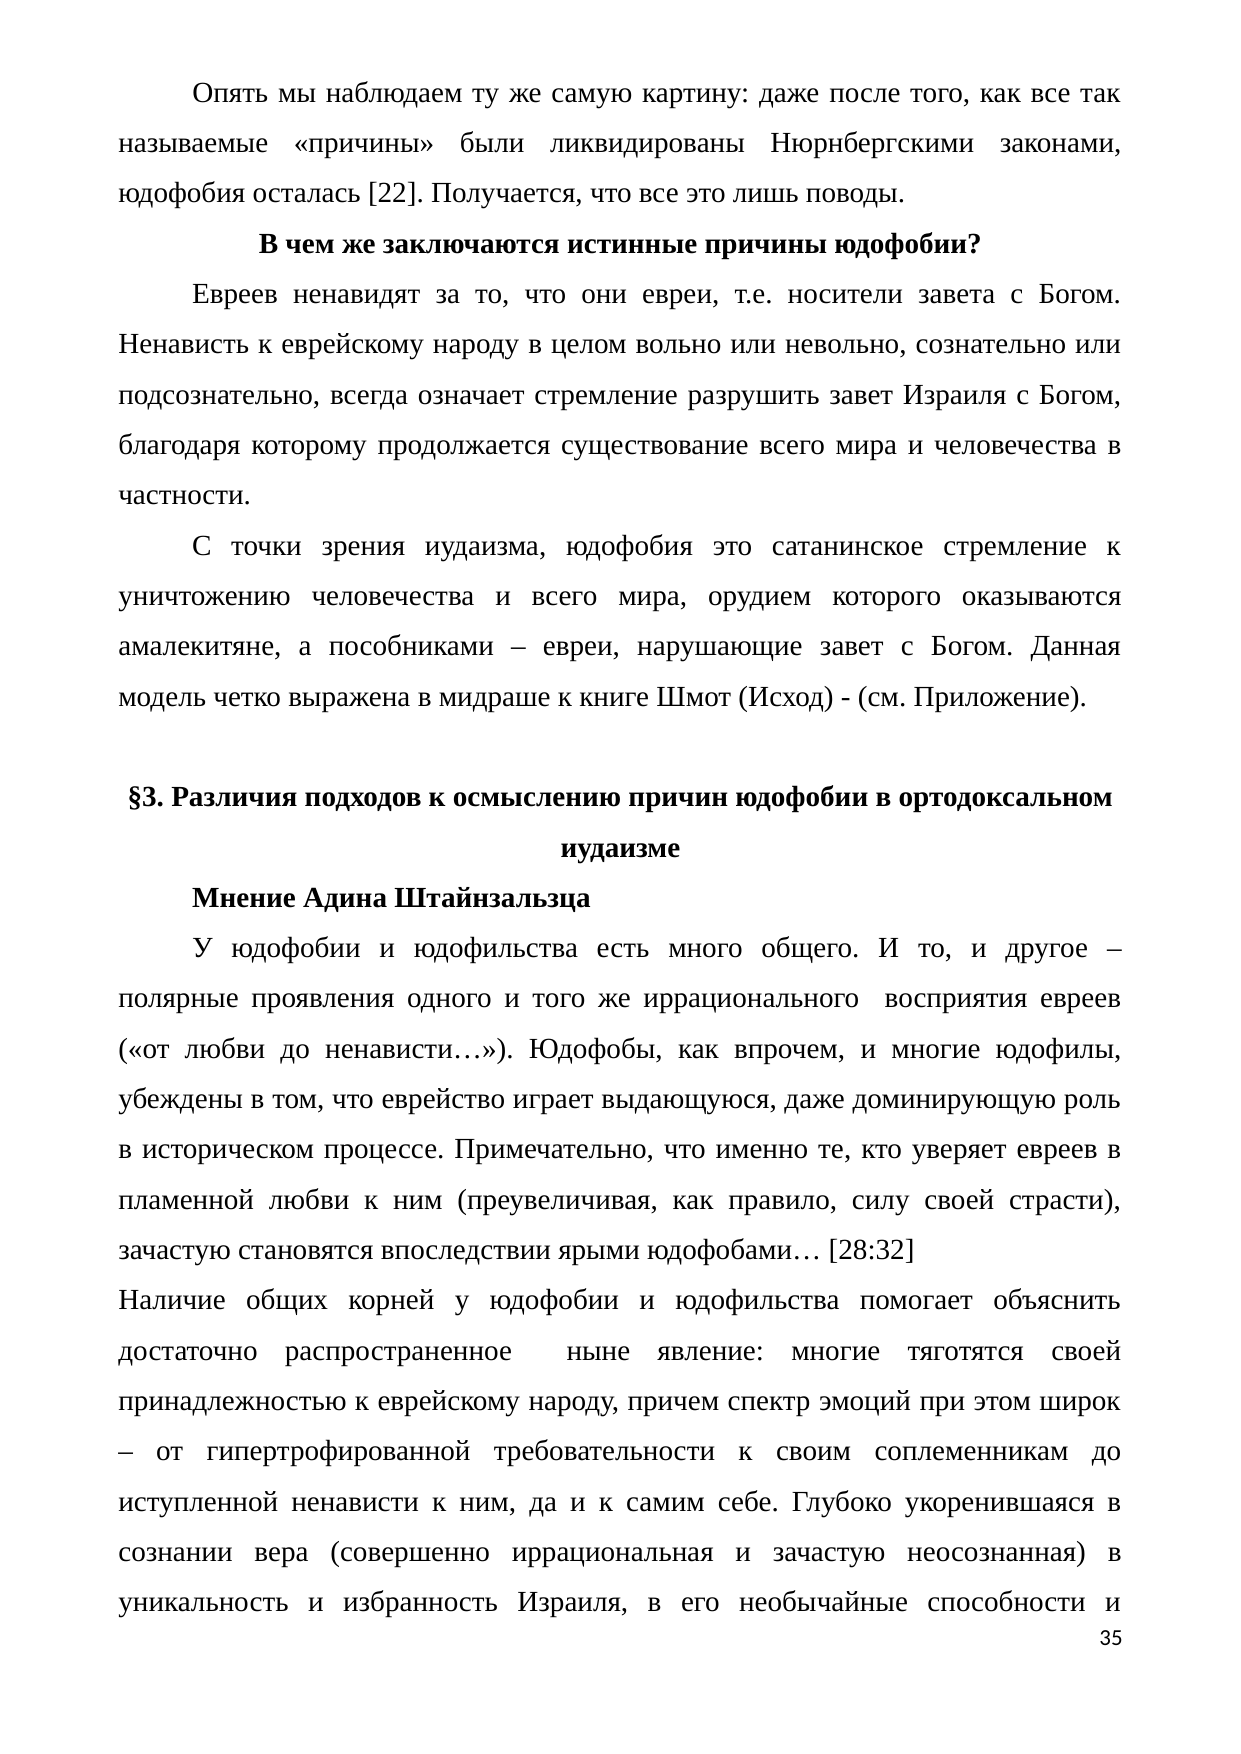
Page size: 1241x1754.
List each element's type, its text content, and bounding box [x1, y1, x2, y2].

text В чем же заключаются истинные причины юдофобии? [118, 226, 1122, 259]
text С точки зрения иудаизма, юдофобия это сатанинское стремление к уничтожению человечества и всего мира, орудием которого оказываются амалекитяне, а пособниками – евреи, нарушающие завет с Богом. Данная модель четко выражена в мидраше к книге Шмот (Исход) - (см. Приложение). [118, 528, 1122, 712]
text Опять мы наблюдаем ту же самую картину: даже после того, как все так называемые «причины» были ликвидированы Нюрнбергскими законами, юдофобия осталась [22]. Получается, что все это лишь поводы. [118, 75, 1122, 209]
text Мнение Адина Штайнзальзца [118, 880, 1122, 913]
text Наличие общих корней у юдофобии и юдофильства помогает объяснить достаточно распространенное ныне явление: многие тяготятся своей принадлежностью к еврейскому народу, причем спектр эмоций при этом широк – от гипертрофированной требовательности к своим соплеменникам до иступленной ненависти к ним, да и к самим себе. Глубоко укоренившаяся в сознании вера (совершенно иррациональная и зачастую неосознанная) в уникальность и избранность Израиля, в его необычайные способности и [118, 1282, 1122, 1618]
text §3. Различия подходов к осмыслению причин юдофобии в ортодоксальном иудаизме [118, 779, 1122, 863]
text У юдофобии и юдофильства есть много общего. И то, и другое – полярные проявления одного и того же иррационального восприятия евреев («от любви до ненависти…»). Юдофобы, как впрочем, и многие юдофилы, убеждены в том, что еврейство играет выдающуюся, даже доминирующую роль в историческом процессе. Примечательно, что именно те, кто уверяет евреев в пламенной любви к ним (преувеличивая, как правило, силу своей страсти), зачастую становятся впоследствии ярыми юдофобами… [28:32] [118, 930, 1122, 1266]
text Евреев ненавидят за то, что они евреи, т.е. носители завета с Богом. Ненависть к еврейскому народу в целом вольно или невольно, сознательно или подсознательно, всегда означает стремление разрушить завет Израиля с Богом, благодаря которому продолжается существование всего мира и человечества в частности. [118, 276, 1122, 511]
